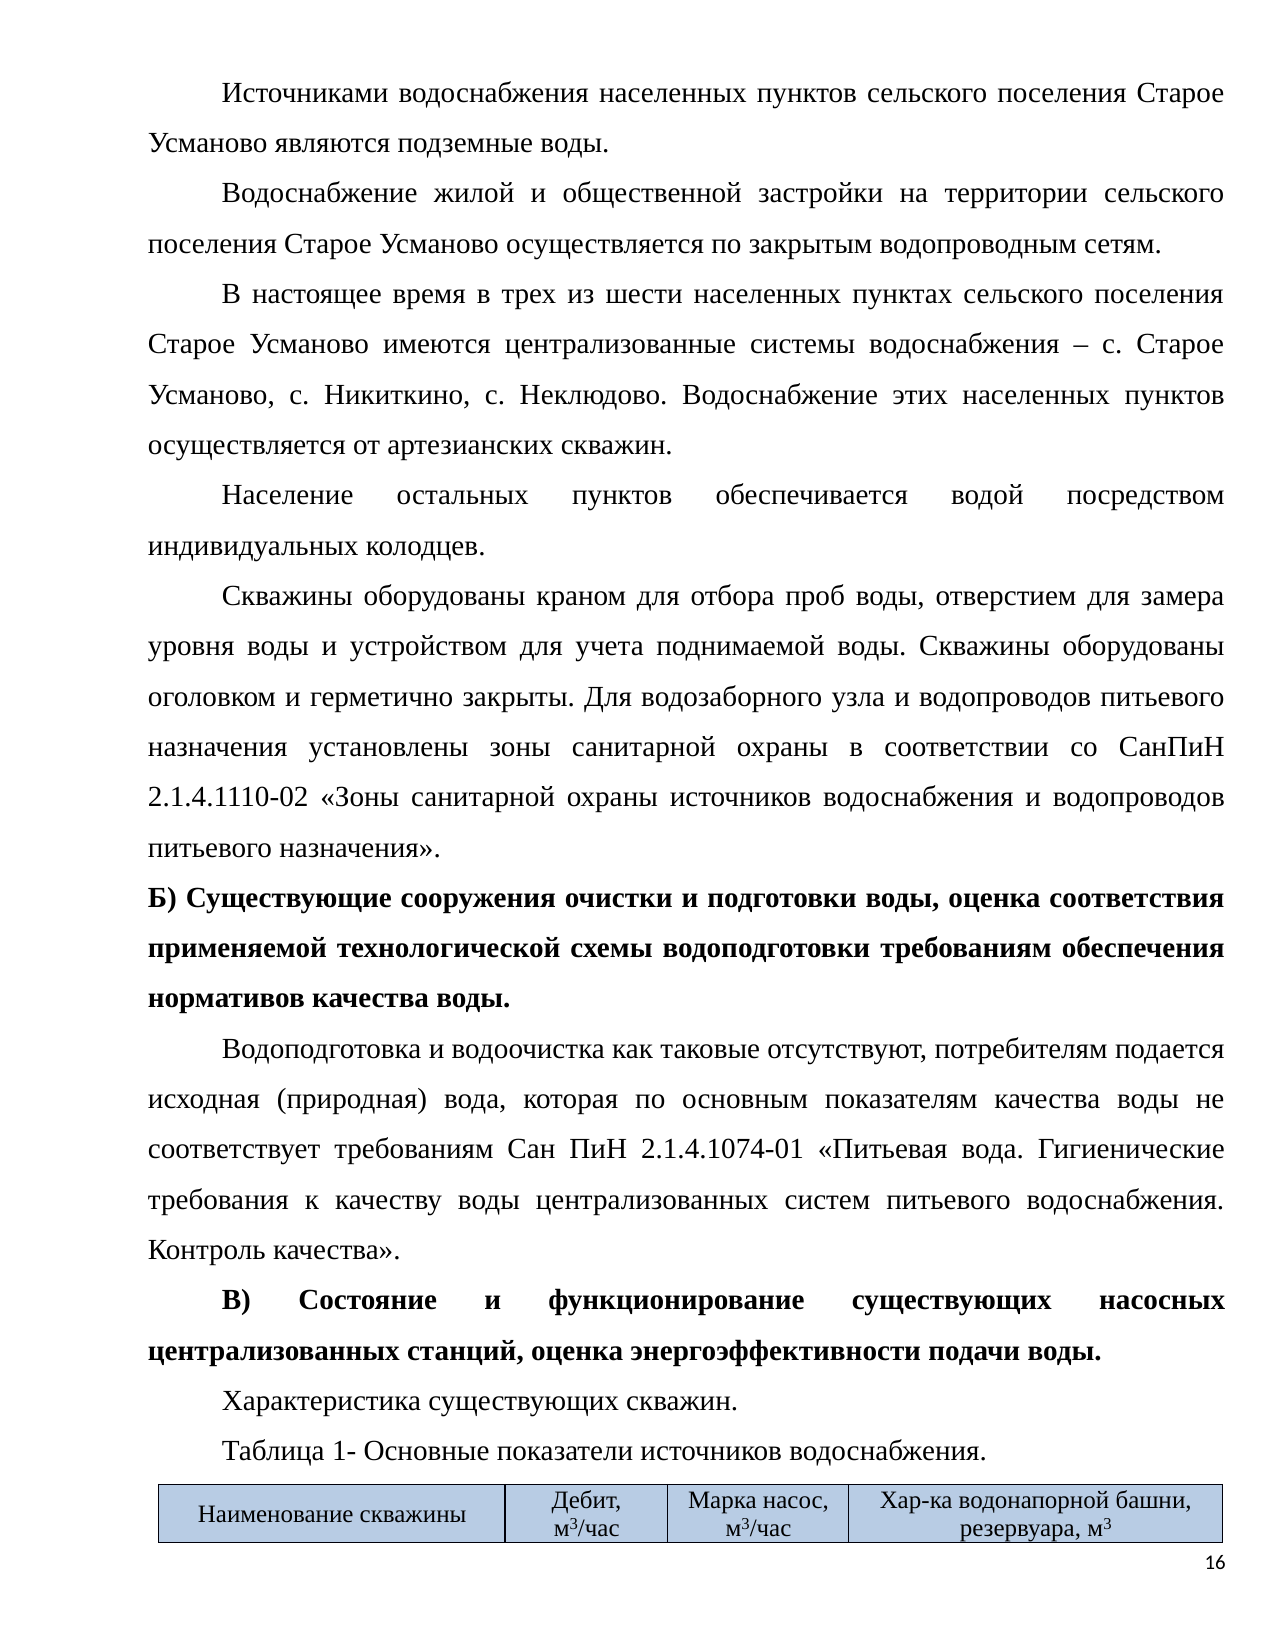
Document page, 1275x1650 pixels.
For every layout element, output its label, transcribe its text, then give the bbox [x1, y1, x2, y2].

text В) Состояние и функционирование существующих насосных централизованных станций, оценка энергоэффективности подачи воды. [148, 1282, 1225, 1366]
text Характеристика существующих скважин. [148, 1383, 1225, 1417]
table_header Хар-ка водонапорной башни, резервуара, м3 [849, 1485, 1222, 1542]
table_header Дебит, м3/час [506, 1485, 667, 1542]
text Водоснабжение жилой и общественной застройки на территории сельского поселения Старое Усманово осуществляется по закрытым водопроводным сетям. [148, 176, 1225, 259]
text Население остальных пунктов обеспечивается водой посредством индивидуальных колодцев. [148, 477, 1225, 561]
table_header Наименование скважины [159, 1485, 504, 1542]
text Б) Существующие сооружения очистки и подготовки воды, оценка соответствия применяемой технологической схемы водоподготовки требованиям обеспечения нормативов качества воды. [148, 880, 1225, 1014]
text Водоподготовка и водоочистка как таковые отсутствуют, потребителям подается исходная (природная) вода, которая по основным показателям качества воды не соответствует требованиям Сан ПиН 2.1.4.1074-01 «Питьевая вода. Гигиенические требования к качеству воды централизованных систем питьевого водоснабжения. Контроль качества». [148, 1031, 1225, 1266]
text Таблица 1- Основные показатели источников водоснабжения. [148, 1433, 1225, 1467]
text Скважины оборудованы краном для отбора проб воды, отверстием для замера уровня воды и устройством для учета поднимаемой воды. Скважины оборудованы оголовком и герметично закрыты. Для водозаборного узла и водопроводов питьевого назначения установлены зоны санитарной охраны в соответствии со СанПиН 2.1.4.1110-02 «Зоны санитарной охраны источников водоснабжения и водопроводов питьевого назначения». [148, 578, 1225, 863]
table_header Марка насос, м3/час [668, 1485, 848, 1542]
text Источниками водоснабжения населенных пунктов сельского поселения Старое Усманово являются подземные воды. [148, 75, 1225, 159]
text В настоящее время в трех из шести населенных пунктах сельского поселения Старое Усманово имеются централизованные системы водоснабжения – с. Старое Усманово, с. Никиткино, с. Неклюдово. Водоснабжение этих населенных пунктов осуществляется от артезианских скважин. [148, 276, 1225, 461]
